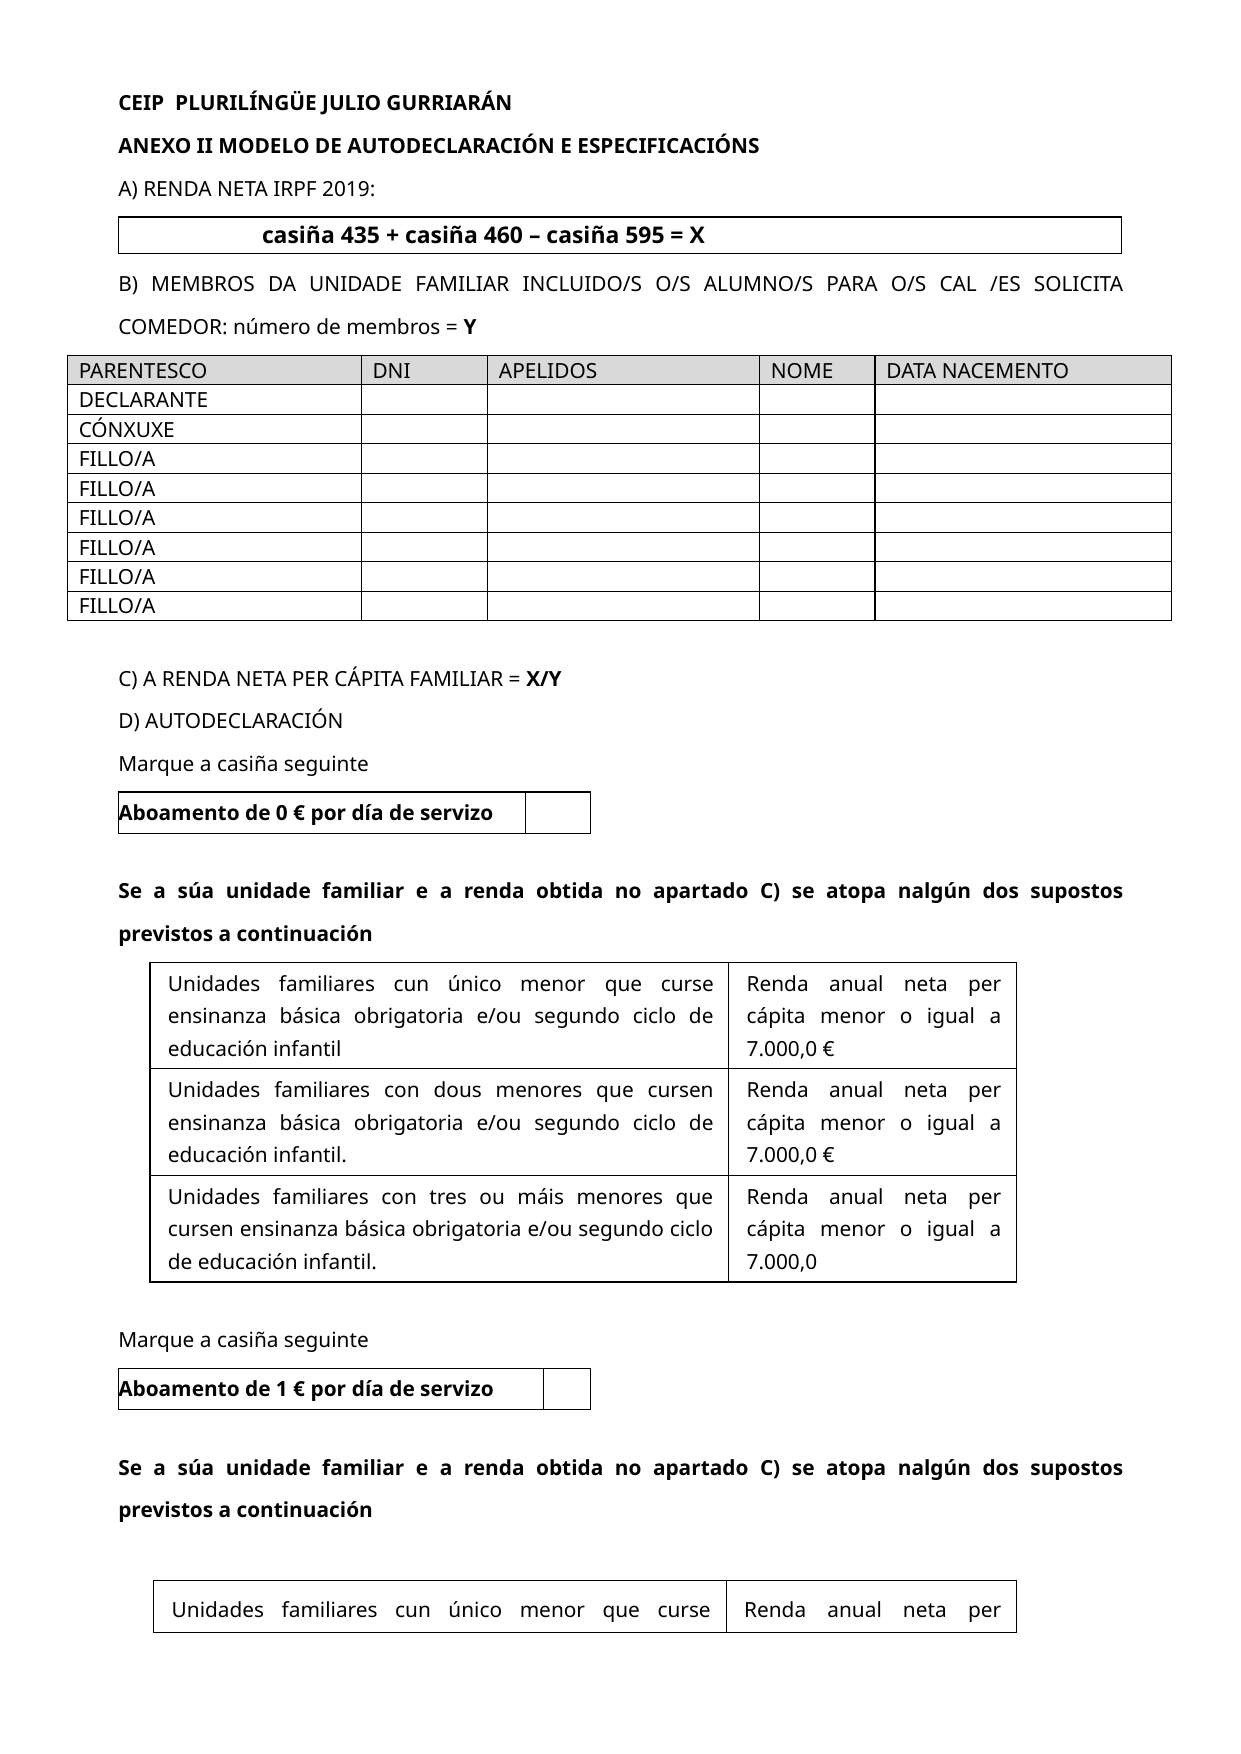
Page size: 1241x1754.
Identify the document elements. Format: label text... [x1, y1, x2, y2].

table_header DATA NACEMENTO [876, 356, 1171, 384]
text CEIP PLURILÍNGÜE JULIO GURRIARÁN [118, 88, 1122, 117]
table_cell [362, 385, 487, 414]
table_header APELIDOS [488, 356, 759, 384]
table_cell [488, 562, 759, 591]
table_cell [760, 592, 874, 620]
table_header [526, 793, 590, 833]
table_cell [876, 533, 1171, 561]
table_cell [760, 533, 874, 561]
table_cell [362, 503, 487, 532]
table_cell [362, 562, 487, 591]
table_cell [876, 444, 1171, 473]
text casiña 435 + casiña 460 – casiña 595 = X [119, 218, 1121, 253]
table_header NOME [760, 356, 874, 384]
table_cell [760, 474, 874, 502]
table_cell [760, 503, 874, 532]
table_cell Renda anual neta per cápita menor o igual a 7.000,0 [729, 1176, 1016, 1281]
text Se a súa unidade familiar e a renda obtida no apartado C) se atopa nalgún dos supostos previstos a continuación [118, 1453, 1125, 1524]
text D) AUTODECLARACIÓN [118, 706, 1125, 735]
text ANEXO II MODELO DE AUTODECLARACIÓN E ESPECIFICACIÓNS [118, 131, 1122, 159]
table_cell Unidades familiares con dous menores que cursen ensinanza básica obrigatoria e/ou segundo ciclo de educación infantil. [151, 1069, 728, 1175]
table_cell [760, 385, 874, 414]
list Marque a casiña seguinte [118, 1325, 1125, 1353]
table_cell [362, 444, 487, 473]
table_cell [876, 562, 1171, 591]
table_cell [362, 415, 487, 443]
table_cell [488, 503, 759, 532]
table_cell CÓNXUXE [68, 415, 361, 443]
table_header Unidades familiares cun único menor que curse [154, 1581, 726, 1632]
text C) A RENDA NETA PER CÁPITA FAMILIAR = X/Y [118, 664, 1125, 692]
table_cell [488, 444, 759, 473]
table_header Unidades familiares cun único menor que curse ensinanza básica obrigatoria e/ou segundo ciclo de educación infantil [151, 963, 728, 1068]
table_cell [760, 562, 874, 591]
table_cell [876, 474, 1171, 502]
list Marque a casiña seguinte [81, 749, 1125, 777]
table_cell FILLO/A [68, 503, 361, 532]
table_cell Unidades familiares con tres ou máis menores que cursen ensinanza básica obrigatoria e/ou segundo ciclo de educación infantil. [151, 1176, 728, 1281]
table_cell [362, 533, 487, 561]
table_header Aboamento de 0 € por día de servizo [119, 793, 525, 833]
table_cell FILLO/A [68, 474, 361, 502]
table_cell FILLO/A [68, 533, 361, 561]
table_cell [488, 474, 759, 502]
table_cell [488, 415, 759, 443]
table_cell FILLO/A [68, 562, 361, 591]
table_cell [760, 444, 874, 473]
table_cell [876, 592, 1171, 620]
table_cell [876, 385, 1171, 414]
table_cell [488, 533, 759, 561]
text B) MEMBROS DA UNIDADE FAMILIAR INCLUIDO/S O/S ALUMNO/S PARA O/S CAL /ES SOLICITA COMEDOR: número de membros = Y [118, 269, 1125, 341]
table_header Renda anual neta per [727, 1581, 1016, 1632]
table_header PARENTESCO [68, 356, 361, 384]
table_header [544, 1369, 590, 1409]
text Se a súa unidade familiar e a renda obtida no apartado C) se atopa nalgún dos supostos previstos a continuación [118, 876, 1125, 947]
table_cell [488, 592, 759, 620]
table_header Aboamento de 1 € por día de servizo [119, 1369, 543, 1409]
table_cell [876, 503, 1171, 532]
table_cell [760, 415, 874, 443]
table_header Renda anual neta per cápita menor o igual a 7.000,0 € [729, 963, 1016, 1068]
table_cell [362, 592, 487, 620]
table_cell [488, 385, 759, 414]
table_header DNI [362, 356, 487, 384]
text A) RENDA NETA IRPF 2019: [118, 174, 1125, 202]
table_cell [876, 415, 1171, 443]
table_cell Renda anual neta per cápita menor o igual a 7.000,0 € [729, 1069, 1016, 1175]
table_cell [362, 474, 487, 502]
table_cell DECLARANTE [68, 385, 361, 414]
table_cell FILLO/A [68, 444, 361, 473]
table_cell FILLO/A [68, 592, 361, 620]
